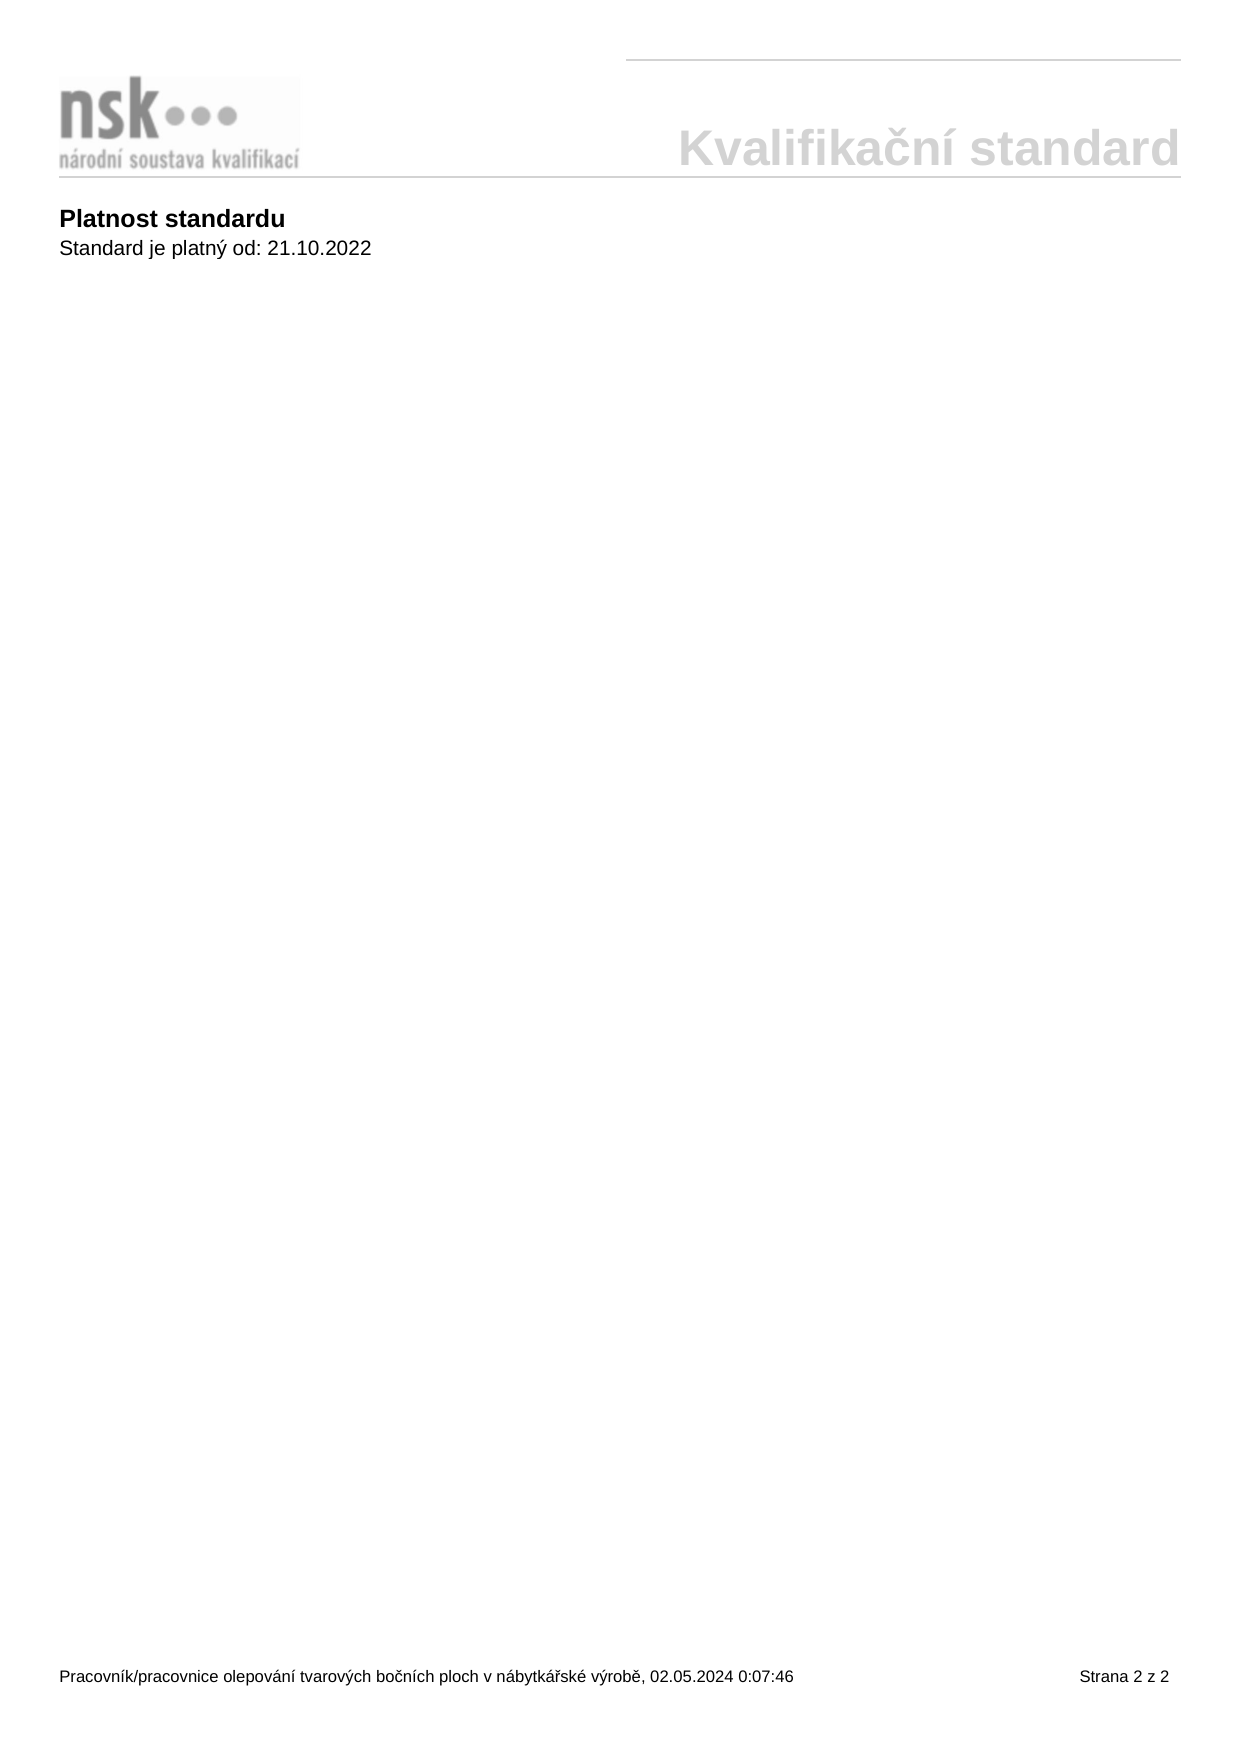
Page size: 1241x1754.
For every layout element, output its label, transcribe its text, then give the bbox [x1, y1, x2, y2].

table_cell Standard je platný od: 21.10.2022 [59, 236, 1181, 259]
table_cell [1093, 1159, 1169, 1409]
table_cell [862, 259, 1093, 559]
table_cell [1169, 1658, 1181, 1694]
table_cell [626, 1409, 862, 1658]
table_cell [59, 1409, 483, 1658]
table_cell [59, 1159, 483, 1409]
table_cell [484, 194, 620, 200]
table_cell [620, 859, 626, 1159]
table_cell [1169, 1409, 1181, 1658]
picture [58, 59, 621, 171]
table_cell [59, 259, 483, 559]
table_cell [626, 1159, 862, 1409]
table_cell [1093, 559, 1169, 859]
table_cell [1093, 194, 1169, 200]
table_cell [59, 859, 483, 1159]
table_cell [484, 259, 620, 559]
table_cell [1169, 194, 1181, 200]
table_cell Kvalifikační standard [626, 61, 1181, 176]
table_cell [862, 1409, 1093, 1658]
table_cell [1093, 859, 1169, 1159]
table_cell [484, 859, 620, 1159]
table_cell [862, 859, 1093, 1159]
table_cell Pracovník/pracovnice olepování tvarových bočních ploch v nábytkářské výrobě, 02.05.2024 0:07:46 [59, 1658, 862, 1694]
table_cell [862, 194, 1093, 200]
table_cell [1093, 259, 1169, 559]
table_cell [620, 559, 626, 859]
table_cell [1169, 559, 1181, 859]
table_cell [626, 194, 862, 200]
table_cell Platnost standardu [59, 200, 1181, 236]
table_cell [626, 859, 862, 1159]
table_cell [59, 559, 483, 859]
table_cell [484, 1159, 620, 1409]
table_cell [621, 59, 626, 170]
table_cell [620, 1159, 626, 1409]
table_cell [59, 178, 1181, 194]
table_cell [1169, 1159, 1181, 1409]
table_cell [59, 194, 483, 200]
table_cell [484, 559, 620, 859]
table_cell [862, 559, 1093, 859]
table_cell Strana 2 z 2 [862, 1658, 1169, 1694]
table_cell [484, 171, 620, 176]
table_cell [484, 1409, 620, 1658]
table_cell [626, 559, 862, 859]
table_cell [1093, 1409, 1169, 1658]
table_cell [1169, 259, 1181, 559]
table_cell [1169, 859, 1181, 1159]
table_cell [862, 1159, 1093, 1409]
table_cell [620, 259, 626, 559]
table_cell [626, 259, 862, 559]
table_cell [620, 1409, 626, 1658]
table_cell [59, 171, 483, 176]
